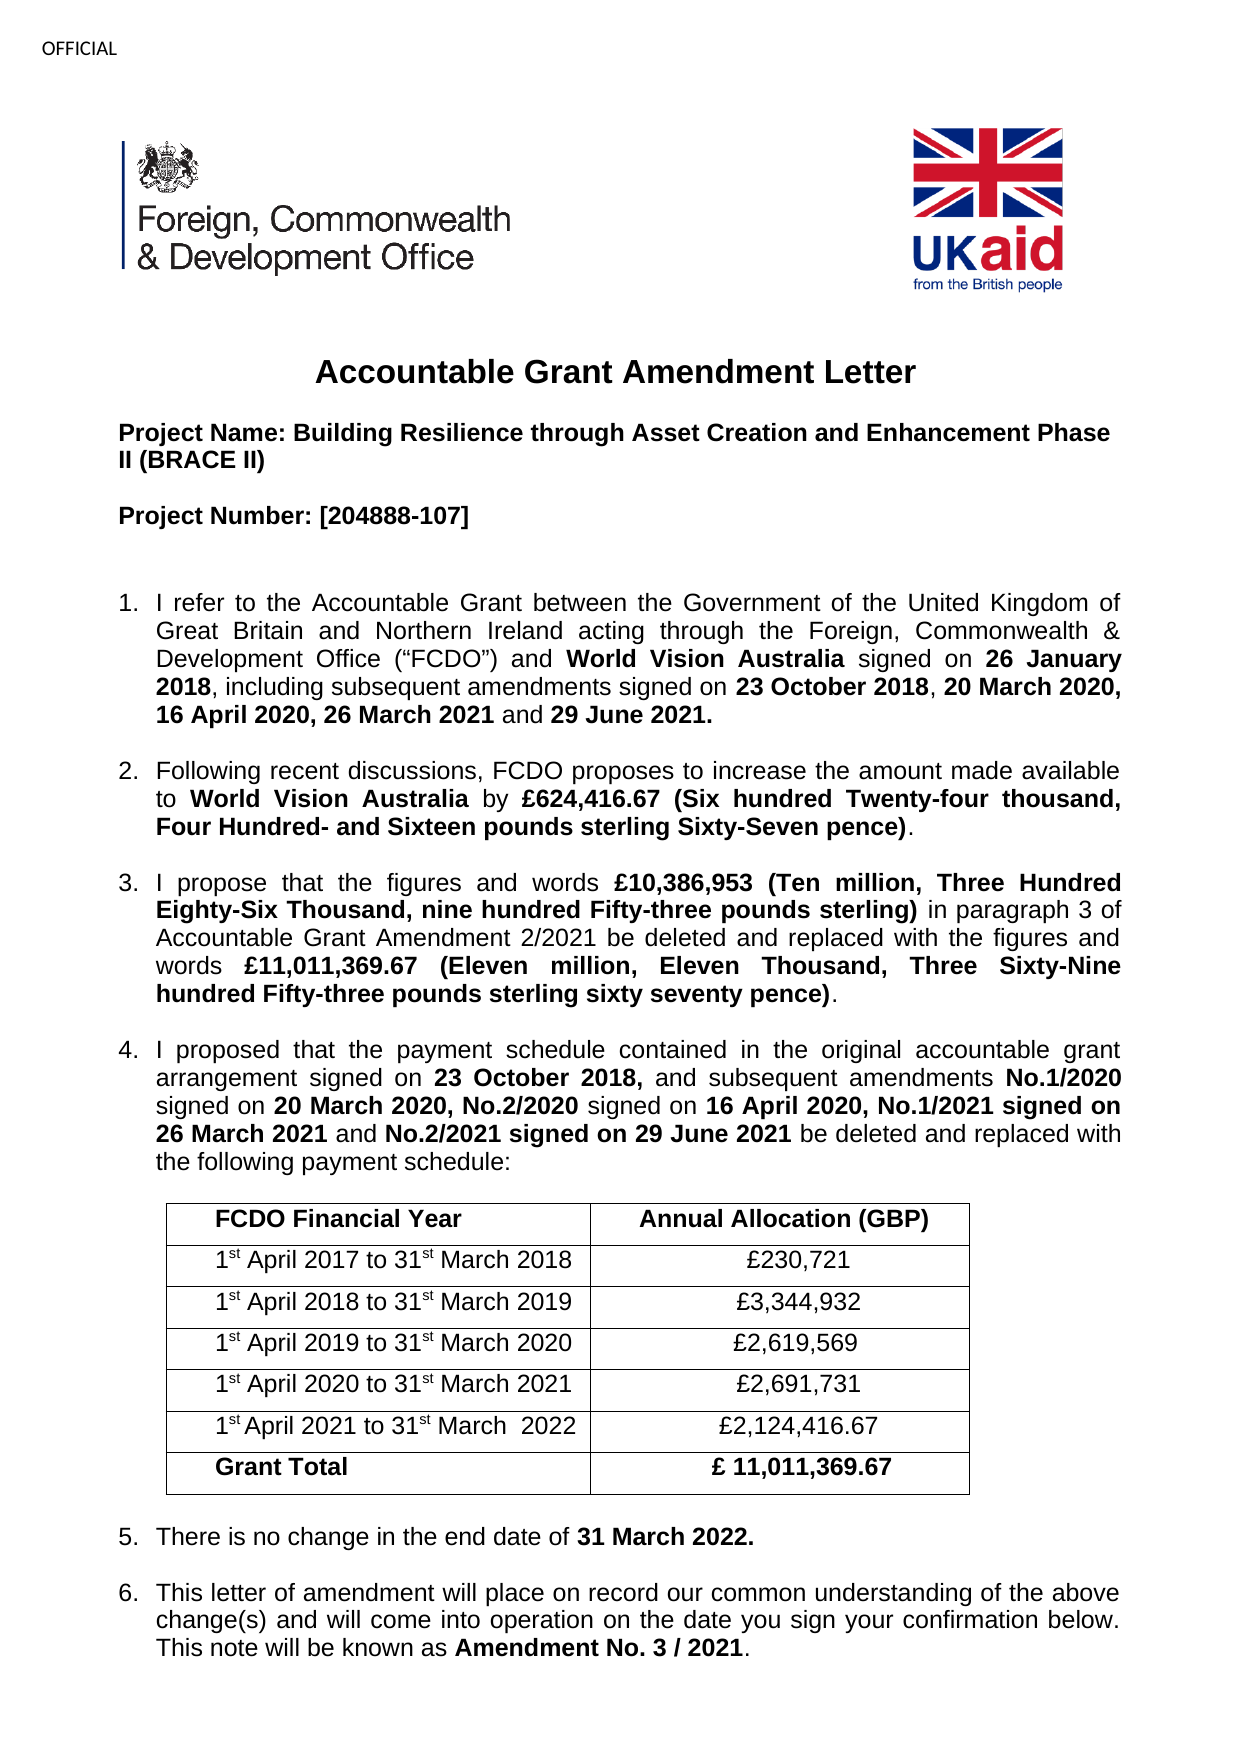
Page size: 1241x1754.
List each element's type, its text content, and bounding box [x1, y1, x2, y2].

table_header [551, 102, 886, 316]
picture [121, 141, 512, 276]
table_cell £2,124,416.67 [591, 1412, 969, 1452]
table_cell 1st April 2020 to 31st March 2021 [167, 1370, 590, 1411]
table_header [1089, 102, 1099, 316]
table_cell £3,344,932 [591, 1287, 969, 1328]
text Accountable Grant Amendment Letter [118, 353, 1122, 390]
table_cell 1st April 2017 to 31st March 2018 [167, 1246, 590, 1286]
list There is no change in the end date of 31 March 2022. [118, 1522, 1122, 1550]
table_header [111, 102, 551, 316]
text Project Number: [204888-107] [118, 502, 1122, 530]
table_cell £ 11,011,369.67 [591, 1453, 969, 1493]
table_cell 1st April 2019 to 31st March 2020 [167, 1329, 590, 1369]
list I refer to the Accountable Grant between the Government of the United Kingdom of Great Britain and Northern Ireland acting through the Foreign, Commonwealth & Development Office (“FCDO”) and World Vision Australia signed on 26 January 2018, including subsequent amendments signed on 23 October 2018, 20 March 2020, 16 April 2020, 26 March 2021 and 29 June 2021. [118, 589, 1122, 729]
table_cell £2,691,731 [591, 1370, 969, 1411]
list I proposed that the payment schedule contained in the original accountable grant arrangement signed on 23 October 2018, and subsequent amendments No.1/2020 signed on 20 March 2020, No.2/2020 signed on 16 April 2020, No.1/2021 signed on 26 March 2021 and No.2/2021 signed on 29 June 2021 be deleted and replaced with the following payment schedule: [118, 1036, 1122, 1175]
table_header Annual Allocation (GBP) [591, 1204, 969, 1245]
table_cell £2,619,569 [591, 1329, 969, 1369]
list I propose that the figures and words £10,386,953 (Ten million, Three Hundred Eighty-Six Thousand, nine hundred Fifty-three pounds sterling) in paragraph 3 of Accountable Grant Amendment 2/2021 be deleted and replaced with the figures and words £11,011,369.67 (Eleven million, Eleven Thousand, Three Sixty-Nine hundred Fifty-three pounds sterling sixty seventy pence). [118, 868, 1122, 1008]
table_cell 1st April 2021 to 31st March 2022 [167, 1412, 590, 1452]
list Following recent discussions, FCDO proposes to increase the amount made available to World Vision Australia by £624,416.67 (Six hundred Twenty-four thousand, Four Hundred- and Sixteen pounds sterling Sixty-Seven pence). [118, 757, 1122, 840]
picture [886, 101, 1089, 316]
table_cell £230,721 [591, 1246, 969, 1286]
list This letter of amendment will place on record our common understanding of the above change(s) and will come into operation on the date you sign your confirmation below. This note will be known as Amendment No. 3 / 2021. [118, 1578, 1122, 1662]
table_cell 1st April 2018 to 31st March 2019 [167, 1287, 590, 1328]
table_header FCDO Financial Year [167, 1204, 590, 1245]
text Project Name: Building Resilience through Asset Creation and Enhancement Phase II (BRACE II) [118, 418, 1122, 474]
table_cell Grant Total [167, 1453, 590, 1493]
